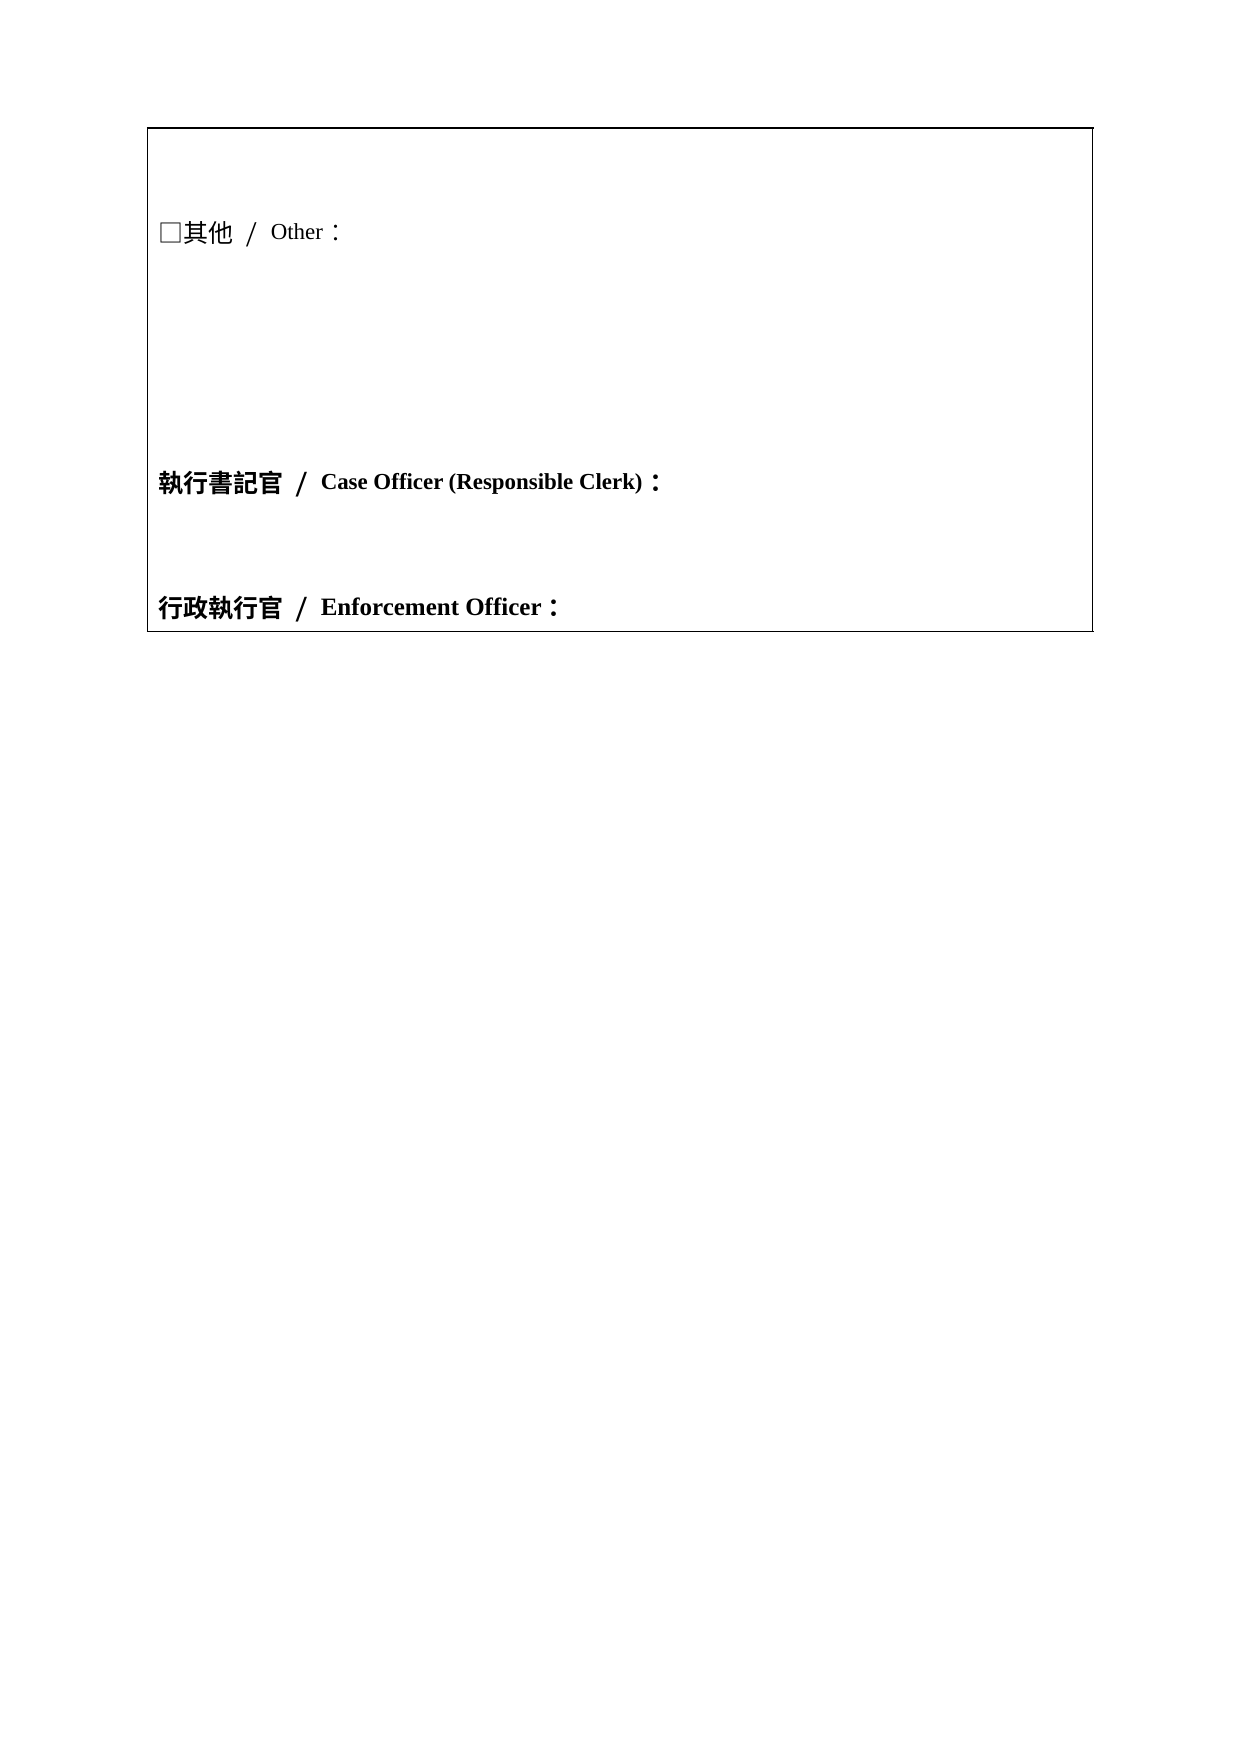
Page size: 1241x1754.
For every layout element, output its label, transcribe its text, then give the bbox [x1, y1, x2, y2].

table_cell □其他 / Other︰ 執行書記官 / Case Officer (Responsible Clerk)： 行政執行官 / Enforcement Officer： [148, 129, 1092, 631]
